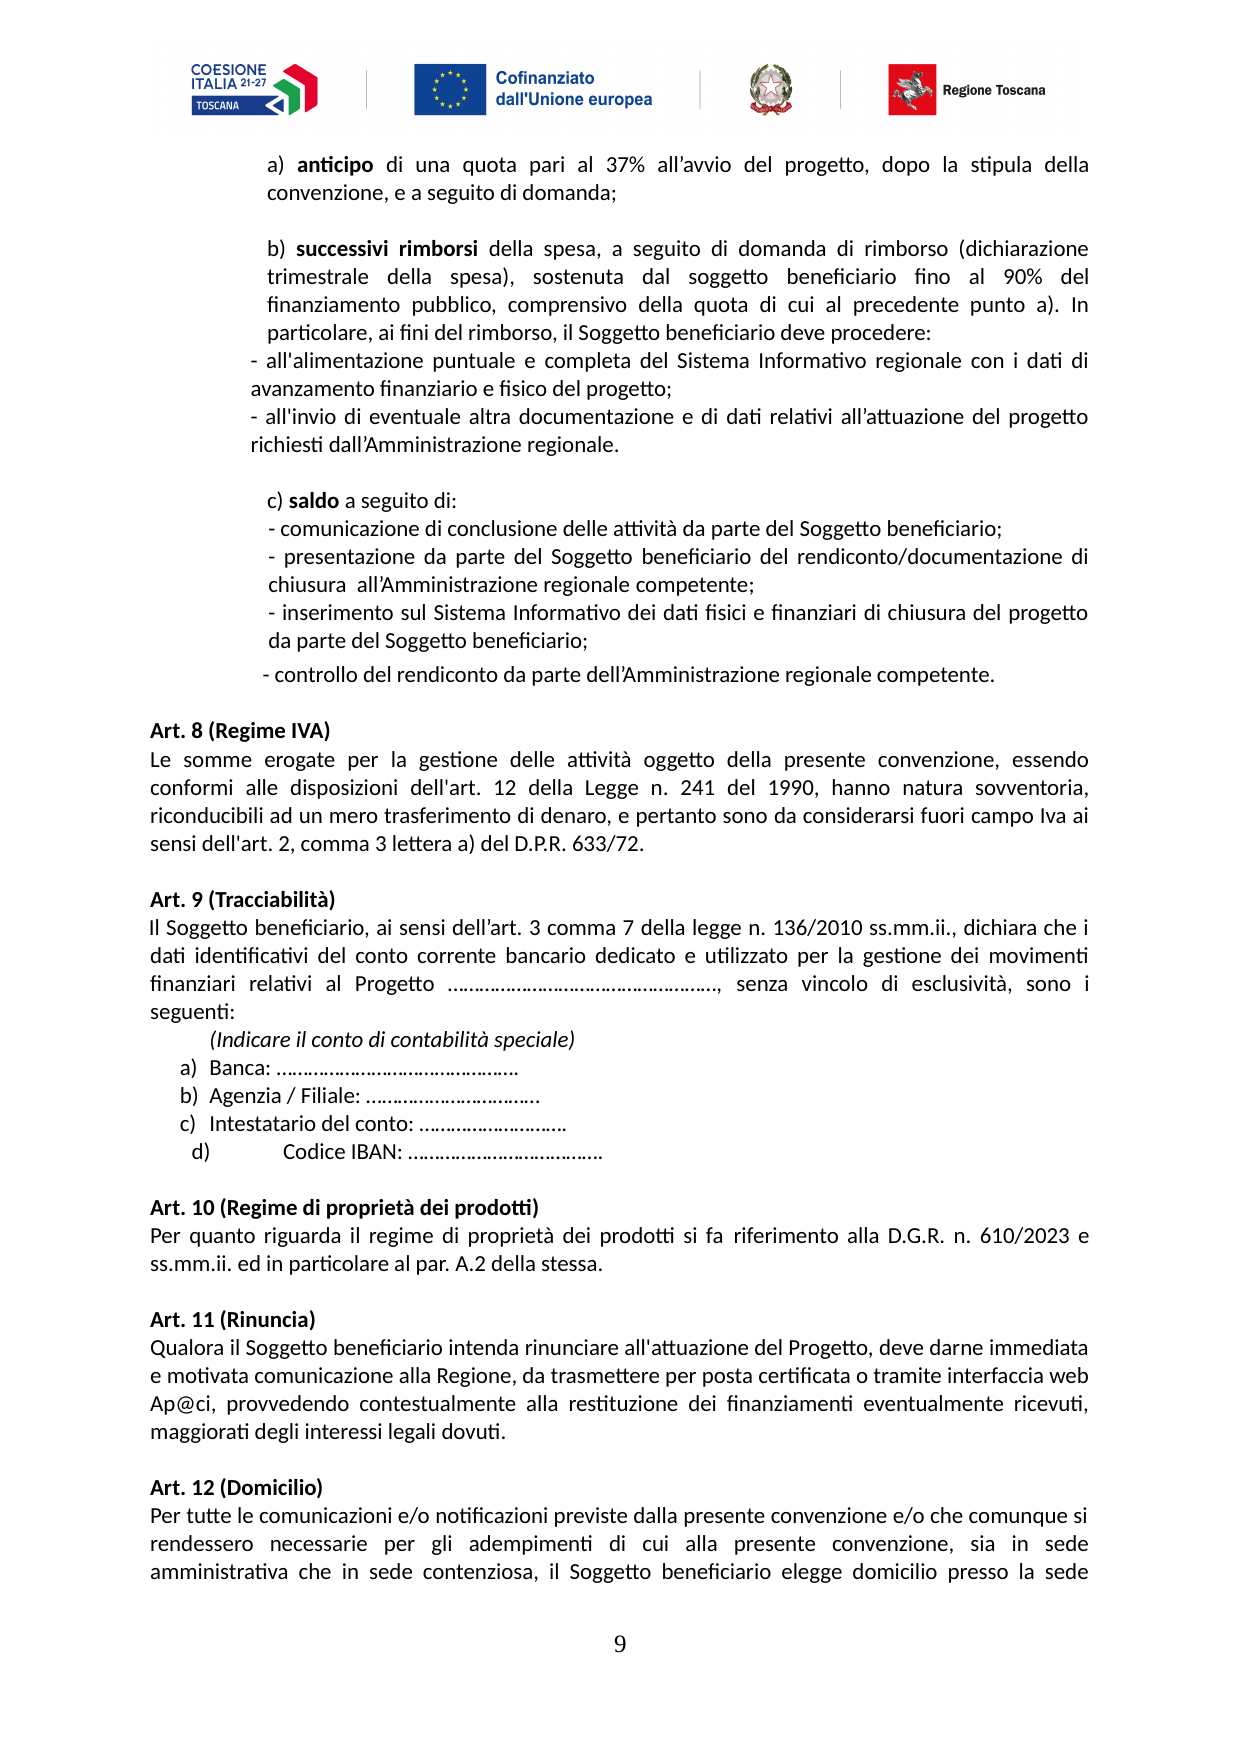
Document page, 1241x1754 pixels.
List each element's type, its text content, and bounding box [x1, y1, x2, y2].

text - controllo del rendiconto da parte dell’Amministrazione regionale competente. [262, 661, 1090, 689]
text Le somme erogate per la gestione delle attività oggetto della presente convenzione, essendo conformi alle disposizioni dell'art. 12 della Legge n. 241 del 1990, hanno natura sovventoria, riconducibili ad un mero trasferimento di denaro, e pertanto sono da considerarsi fuori campo Iva ai sensi dell'art. 2, comma 3 lettera a) del D.P.R. 633/72. [150, 745, 1090, 857]
text - all'invio di eventuale altra documentazione e di dati relativi all’attuazione del progetto richiesti dall’Amministrazione regionale. [250, 402, 1090, 458]
list Banca: ………………………………………. [179, 1053, 1090, 1081]
text Art. 10 (Regime di proprietà dei prodotti) [150, 1193, 1090, 1221]
text Art. 12 (Domicilio) [150, 1473, 1090, 1501]
text - comunicazione di conclusione delle attività da parte del Soggetto beneficiario; [268, 514, 1090, 542]
text - inserimento sul Sistema Informativo dei dati fisici e finanziari di chiusura del progetto da parte del Soggetto beneficiario; [268, 598, 1090, 654]
text b) successivi rimborsi della spesa, a seguito di domanda di rimborso (dichiarazione trimestrale della spesa), sostenuta dal soggetto beneficiario fino al 90% del finanziamento pubblico, comprensivo della quota di cui al precedente punto a). In particolare, ai fini del rimborso, il Soggetto beneficiario deve procedere: [267, 234, 1090, 346]
list Agenzia / Filiale: …………………………… [179, 1081, 1090, 1109]
text c) saldo a seguito di: [267, 486, 1090, 514]
text Art. 9 (Tracciabilità) [150, 885, 1090, 913]
list Codice IBAN: ………………………………. [191, 1137, 1090, 1165]
text - all'alimentazione puntuale e completa del Sistema Informativo regionale con i dati di avanzamento finanziario e fisico del progetto; [250, 346, 1090, 402]
text Qualora il Soggetto beneficiario intenda rinunciare all'attuazione del Progetto, deve darne immediata e motivata comunicazione alla Regione, da trasmettere per posta certificata o tramite interfaccia web Ap@ci, provvedendo contestualmente alla restituzione dei finanziamenti eventualmente ricevuti, maggiorati degli interessi legali dovuti. [150, 1333, 1090, 1445]
text a) anticipo di una quota pari al 37% all’avvio del progetto, dopo la stipula della convenzione, e a seguito di domanda; [267, 150, 1090, 206]
text Art. 11 (Rinuncia) [150, 1305, 1090, 1333]
text Per tutte le comunicazioni e/o notificazioni previste dalla presente convenzione e/o che comunque si rendessero necessarie per gli adempimenti di cui alla presente convenzione, sia in sede amministrativa che in sede contenziosa, il Soggetto beneficiario elegge domicilio presso la sede [150, 1501, 1090, 1585]
list Intestatario del conto: ………………………. [179, 1109, 1090, 1137]
text Per quanto riguarda il regime di proprietà dei prodotti si fa riferimento alla D.G.R. n. 610/2023 e ss.mm.ii. ed in particolare al par. A.2 della stessa. [150, 1221, 1090, 1277]
text Art. 8 (Regime IVA) [150, 717, 1090, 745]
text Il Soggetto beneficiario, ai sensi dell’art. 3 comma 7 della legge n. 136/2010 ss.mm.ii., dichiara che i dati identificativi del conto corrente bancario dedicato e utilizzato per la gestione dei movimenti finanziari relativi al Progetto ……………………………………………, senza vincolo di esclusività, sono i seguenti: [148, 913, 1090, 1025]
text (Indicare il conto di contabilità speciale) [209, 1025, 1090, 1053]
picture [150, 40, 1084, 139]
text - presentazione da parte del Soggetto beneficiario del rendiconto/documentazione di chiusura all’Amministrazione regionale competente; [268, 542, 1090, 598]
